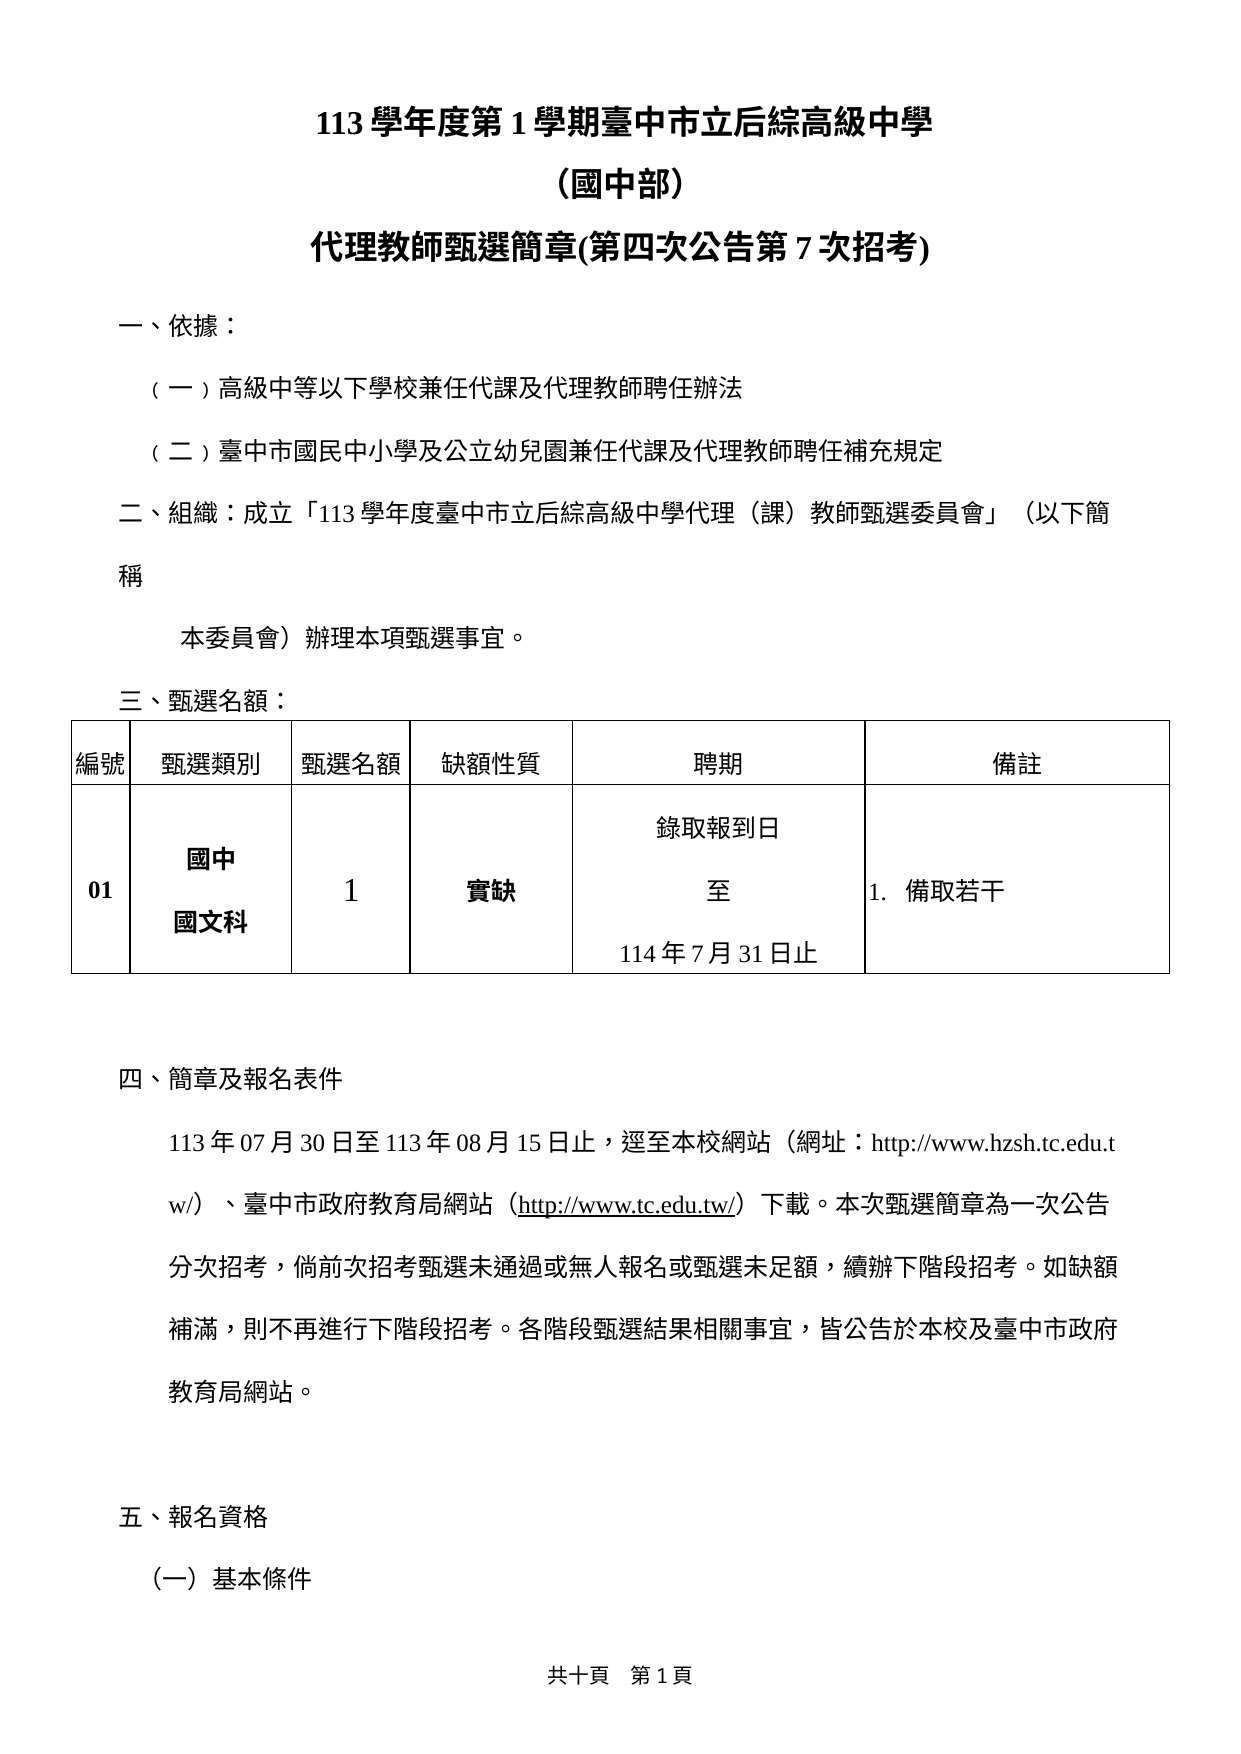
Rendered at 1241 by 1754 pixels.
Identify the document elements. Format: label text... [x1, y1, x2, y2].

text 一、依據： [118, 283, 1122, 345]
table_header 甄選名額 [292, 721, 409, 784]
text 四、簡章及報名表件 113年07月30日至113年08月15日止，逕至本校網站（網址：http://www.hzsh.tc.edu.tw/）、臺中市政府教育局網站（http://www.tc.edu.tw/）下載。本次甄選簡章為一次公告分次招考，倘前次招考甄選未通過或無人報名或甄選未足額，續辦下階段招考。如缺額補滿，則不再進行下階段招考。各階段甄選結果相關事宜，皆公告於本校及臺中市政府教育局網站。 [118, 1036, 1122, 1411]
table_header 缺額性質 [411, 721, 572, 784]
text 本委員會）辦理本項甄選事宜。 [118, 595, 1122, 658]
table_header 甄選類別 [131, 721, 291, 784]
table_cell 備取若干 [866, 785, 1169, 972]
text 三、甄選名額： [118, 658, 1122, 720]
table_cell 錄取報到日 至 114年7月31日止 [573, 785, 864, 972]
text 代理教師甄選簡章(第四次公告第7次招考) [118, 203, 1122, 266]
table_header 備註 [866, 721, 1169, 784]
text （國中部） [118, 141, 1122, 203]
table_header 編號 [72, 721, 129, 784]
table_cell 國中 國文科 [131, 785, 291, 972]
text 113學年度第1學期臺中市立后綜高級中學 [118, 78, 1122, 141]
text （一）基本條件 [118, 1536, 1122, 1598]
text 五、報名資格 [118, 1473, 1122, 1536]
table_cell 1 [292, 785, 409, 972]
text ﹙一﹚高級中等以下學校兼任代課及代理教師聘任辦法 [143, 345, 1122, 408]
table_header 聘期 [573, 721, 864, 784]
table_cell 01 [72, 785, 129, 972]
text 二、組織：成立「113學年度臺中市立后綜高級中學代理（課）教師甄選委員會」（以下簡稱 [118, 470, 1122, 595]
table_cell 實缺 [411, 785, 572, 972]
text ﹙二﹚臺中市國民中小學及公立幼兒園兼任代課及代理教師聘任補充規定 [143, 408, 1122, 470]
